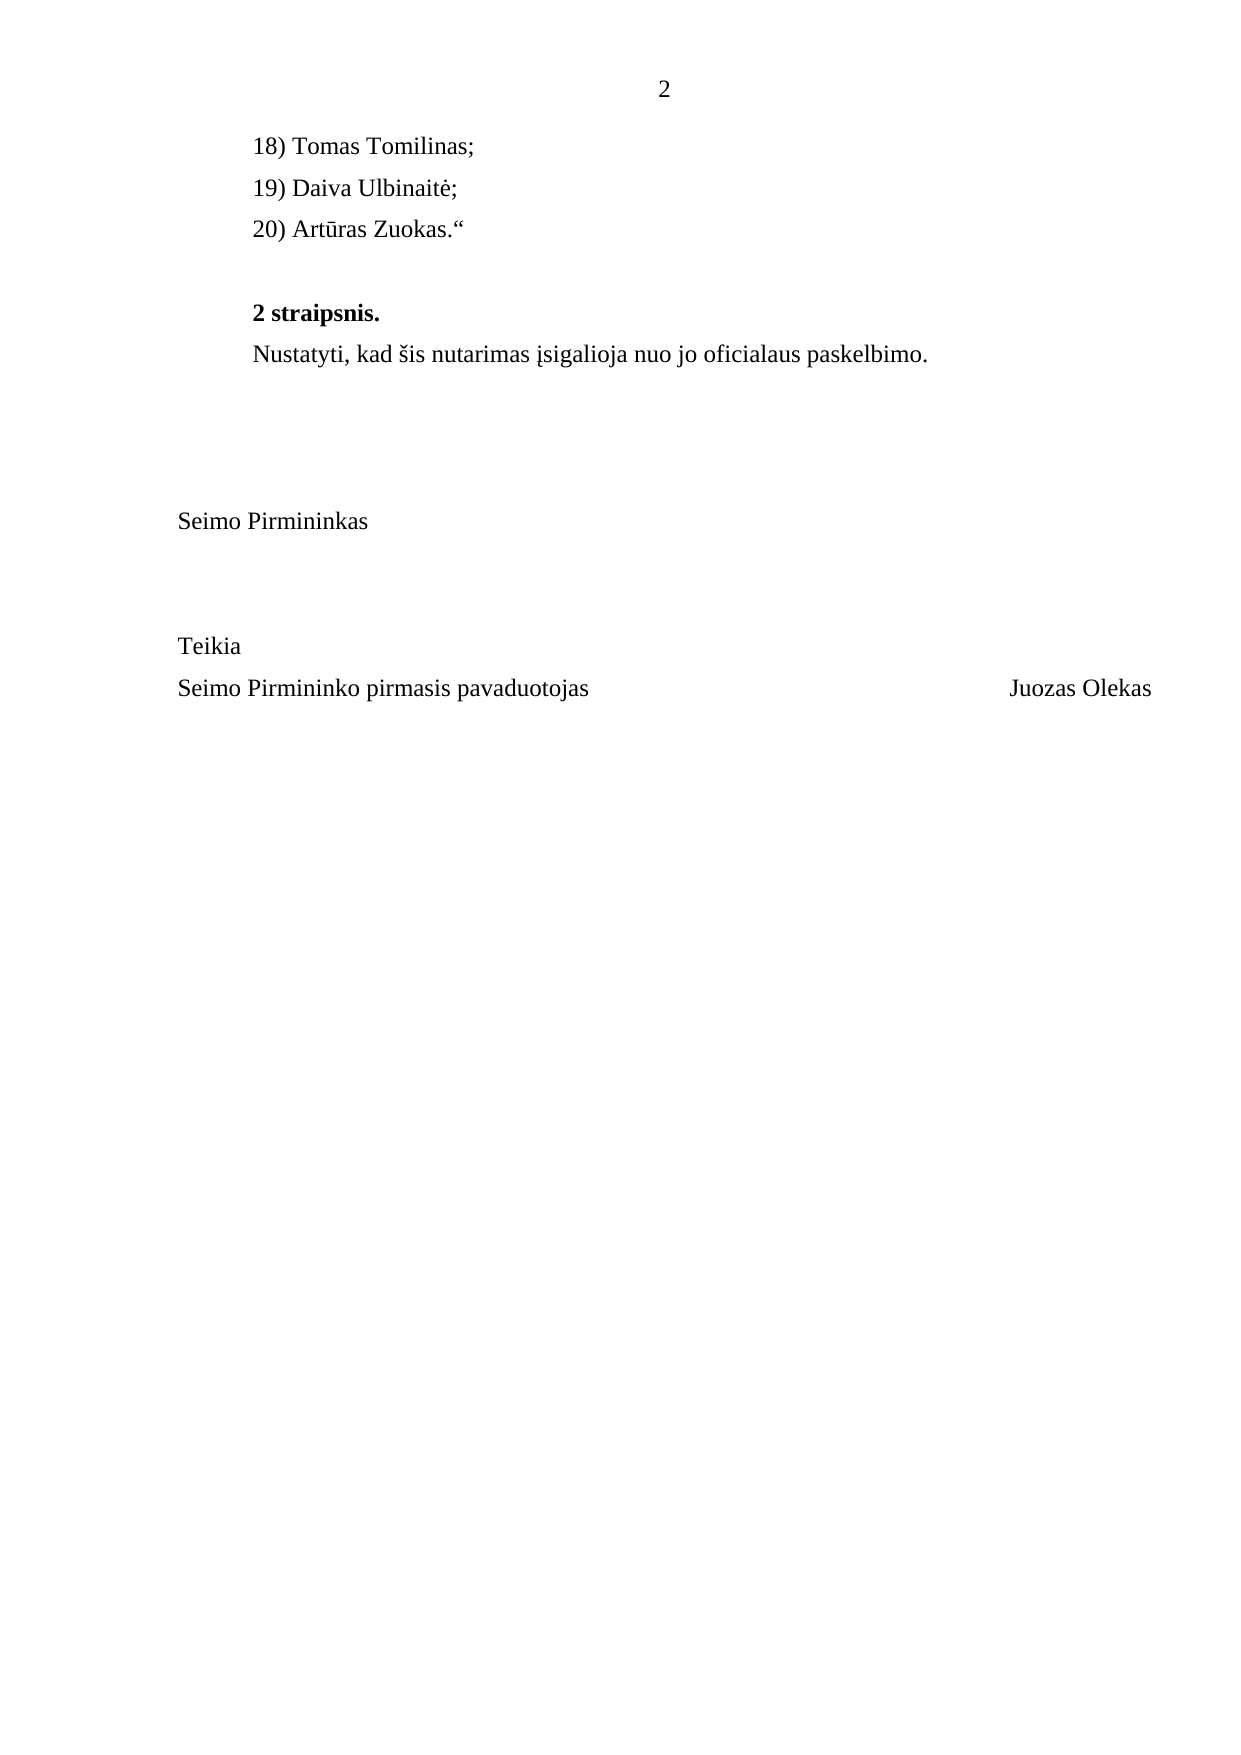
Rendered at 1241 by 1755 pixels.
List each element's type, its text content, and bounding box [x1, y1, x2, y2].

text 18) Tomas Tomilinas; [177, 118, 1152, 160]
text 19) Daiva Ulbinaitė; [177, 160, 1152, 201]
text Nustatyti, kad šis nutarimas įsigalioja nuo jo oficialaus paskelbimo. [177, 326, 1152, 368]
text Seimo Pirmininkas [177, 493, 1152, 535]
text Teikia [177, 618, 1152, 660]
text 20) Artūras Zuokas.“ [177, 201, 1152, 243]
text Seimo Pirmininko pirmasis pavaduotojas Juozas Olekas [177, 660, 1152, 701]
text 2 straipsnis. [177, 285, 1152, 326]
